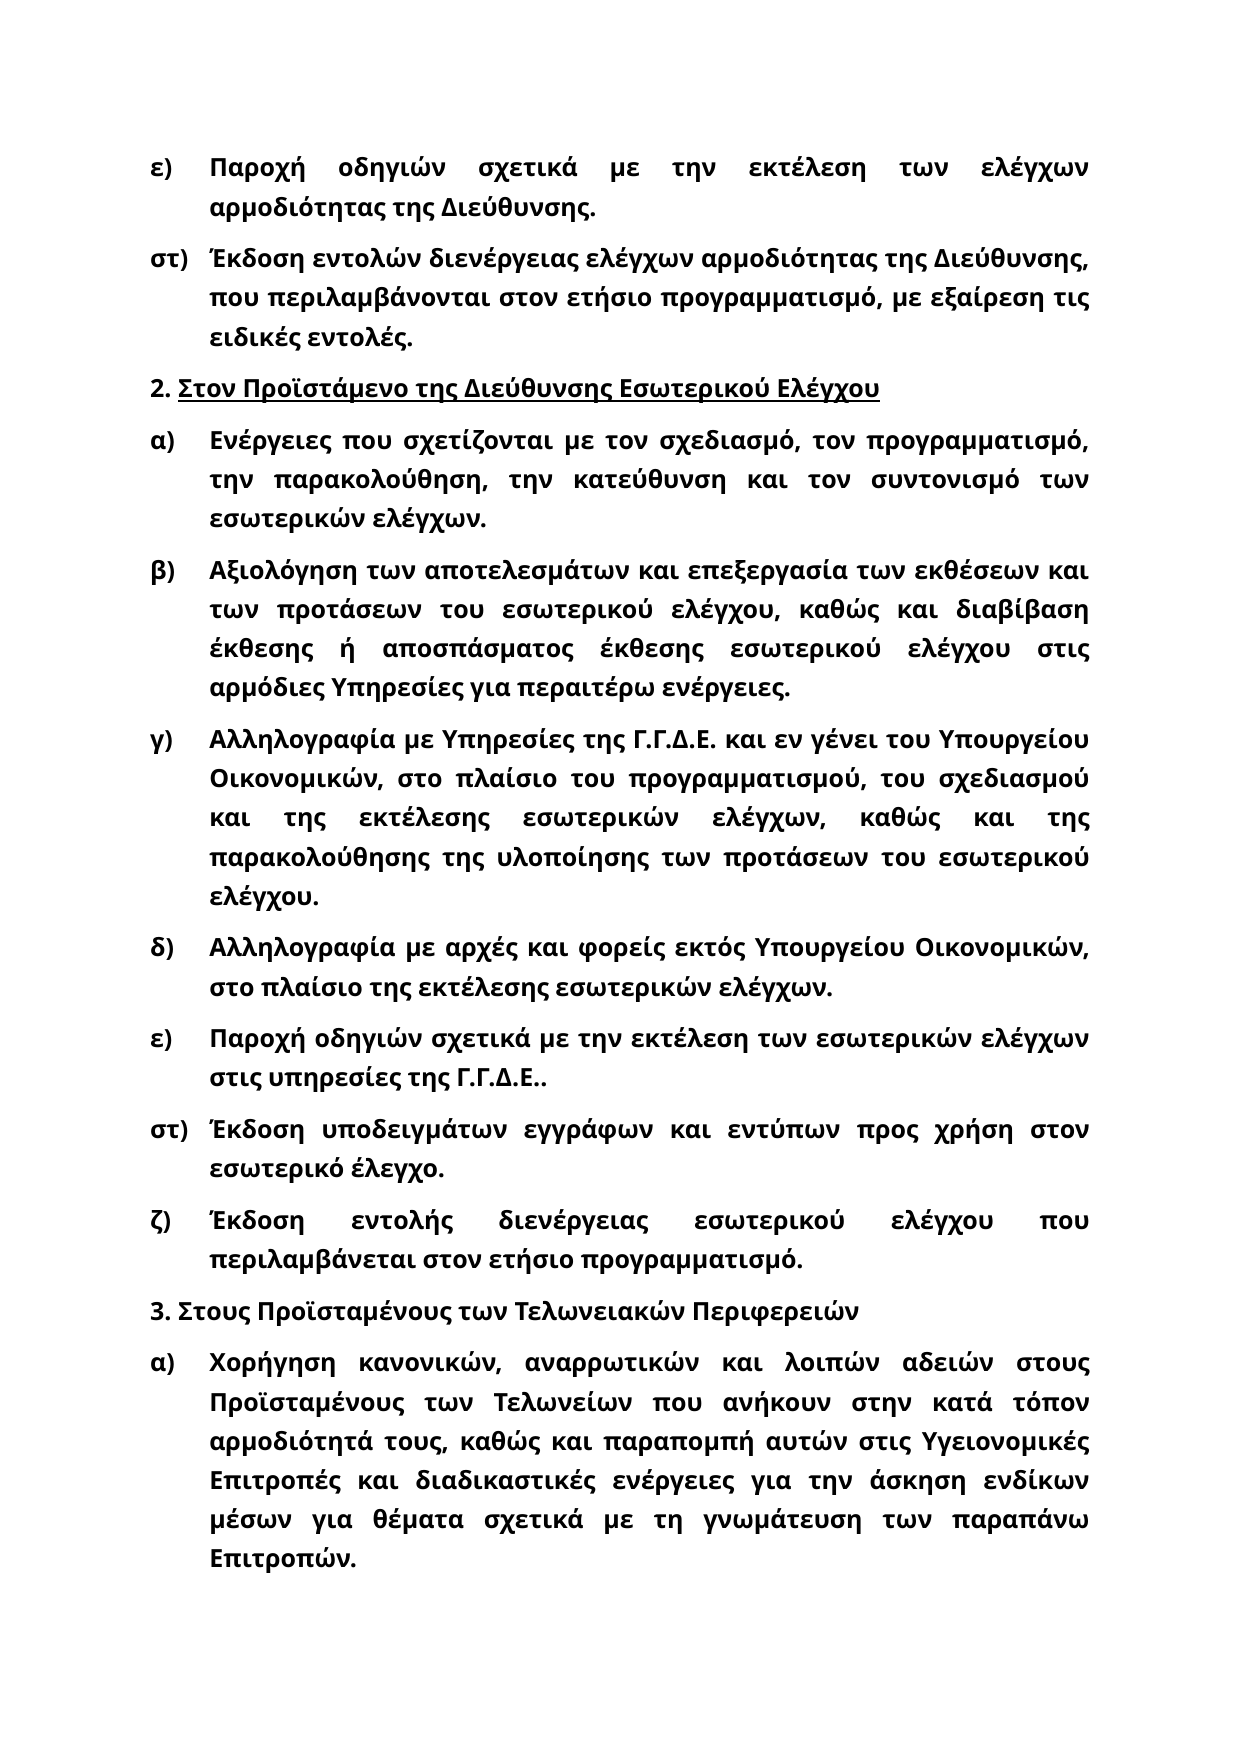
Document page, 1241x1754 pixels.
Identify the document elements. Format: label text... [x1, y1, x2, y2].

text 3. Στους Προϊσταμένους των Τελωνειακών Περιφερειών [150, 1293, 1090, 1327]
list β) Αξιολόγηση των αποτελεσμάτων και επεξεργασία των εκθέσεων και των προτάσεων του εσωτερικού ελέγχου, καθώς και διαβίβαση έκθεσης ή αποσπάσματος έκθεσης εσωτερικού ελέγχου στις αρμόδιες Υπηρεσίες για περαιτέρω ενέργειες. [150, 552, 1090, 704]
list στ) Έκδοση υποδειγμάτων εγγράφων και εντύπων προς χρήση στον εσωτερικό έλεγχο. [150, 1112, 1090, 1185]
text 2. Στον Προϊστάμενο της Διεύθυνσης Εσωτερικού Ελέγχου [150, 371, 1090, 405]
list δ) Αλληλογραφία με αρχές και φορείς εκτός Υπουργείου Οικονομικών, στο πλαίσιο της εκτέλεσης εσωτερικών ελέγχων. [150, 930, 1090, 1003]
list ε) Παροχή οδηγιών σχετικά με την εκτέλεση των ελέγχων αρμοδιότητας της Διεύθυνσης. [150, 150, 1090, 223]
list ζ) Έκδοση εντολής διενέργειας εσωτερικού ελέγχου που περιλαμβάνεται στον ετήσιο προγραμματισμό. [150, 1202, 1090, 1276]
list γ) Αλληλογραφία με Υπηρεσίες της Γ.Γ.Δ.Ε. και εν γένει του Υπουργείου Οικονομικών, στο πλαίσιο του προγραμματισμού, του σχεδιασμού και της εκτέλεσης εσωτερικών ελέγχων, καθώς και της παρακολούθησης της υλοποίησης των προτάσεων του εσωτερικού ελέγχου. [150, 722, 1090, 912]
list στ) Έκδοση εντολών διενέργειας ελέγχων αρμοδιότητας της Διεύθυνσης, που περιλαμβάνονται στον ετήσιο προγραμματισμό, με εξαίρεση τις ειδικές εντολές. [150, 241, 1090, 353]
list α) Χορήγηση κανονικών, αναρρωτικών και λοιπών αδειών στους Προϊσταμένους των Τελωνείων που ανήκουν στην κατά τόπον αρμοδιότητά τους, καθώς και παραπομπή αυτών στις Υγειονομικές Επιτροπές και διαδικαστικές ενέργειες για την άσκηση ενδίκων μέσων για θέματα σχετικά με τη γνωμάτευση των παραπάνω Επιτροπών. [150, 1345, 1090, 1575]
list ε) Παροχή οδηγιών σχετικά με την εκτέλεση των εσωτερικών ελέγχων στις υπηρεσίες της Γ.Γ.Δ.Ε.. [150, 1021, 1090, 1094]
list α) Ενέργειες που σχετίζονται με τον σχεδιασμό, τον προγραμματισμό, την παρακολούθηση, την κατεύθυνση και τον συντονισμό των εσωτερικών ελέγχων. [150, 422, 1090, 535]
